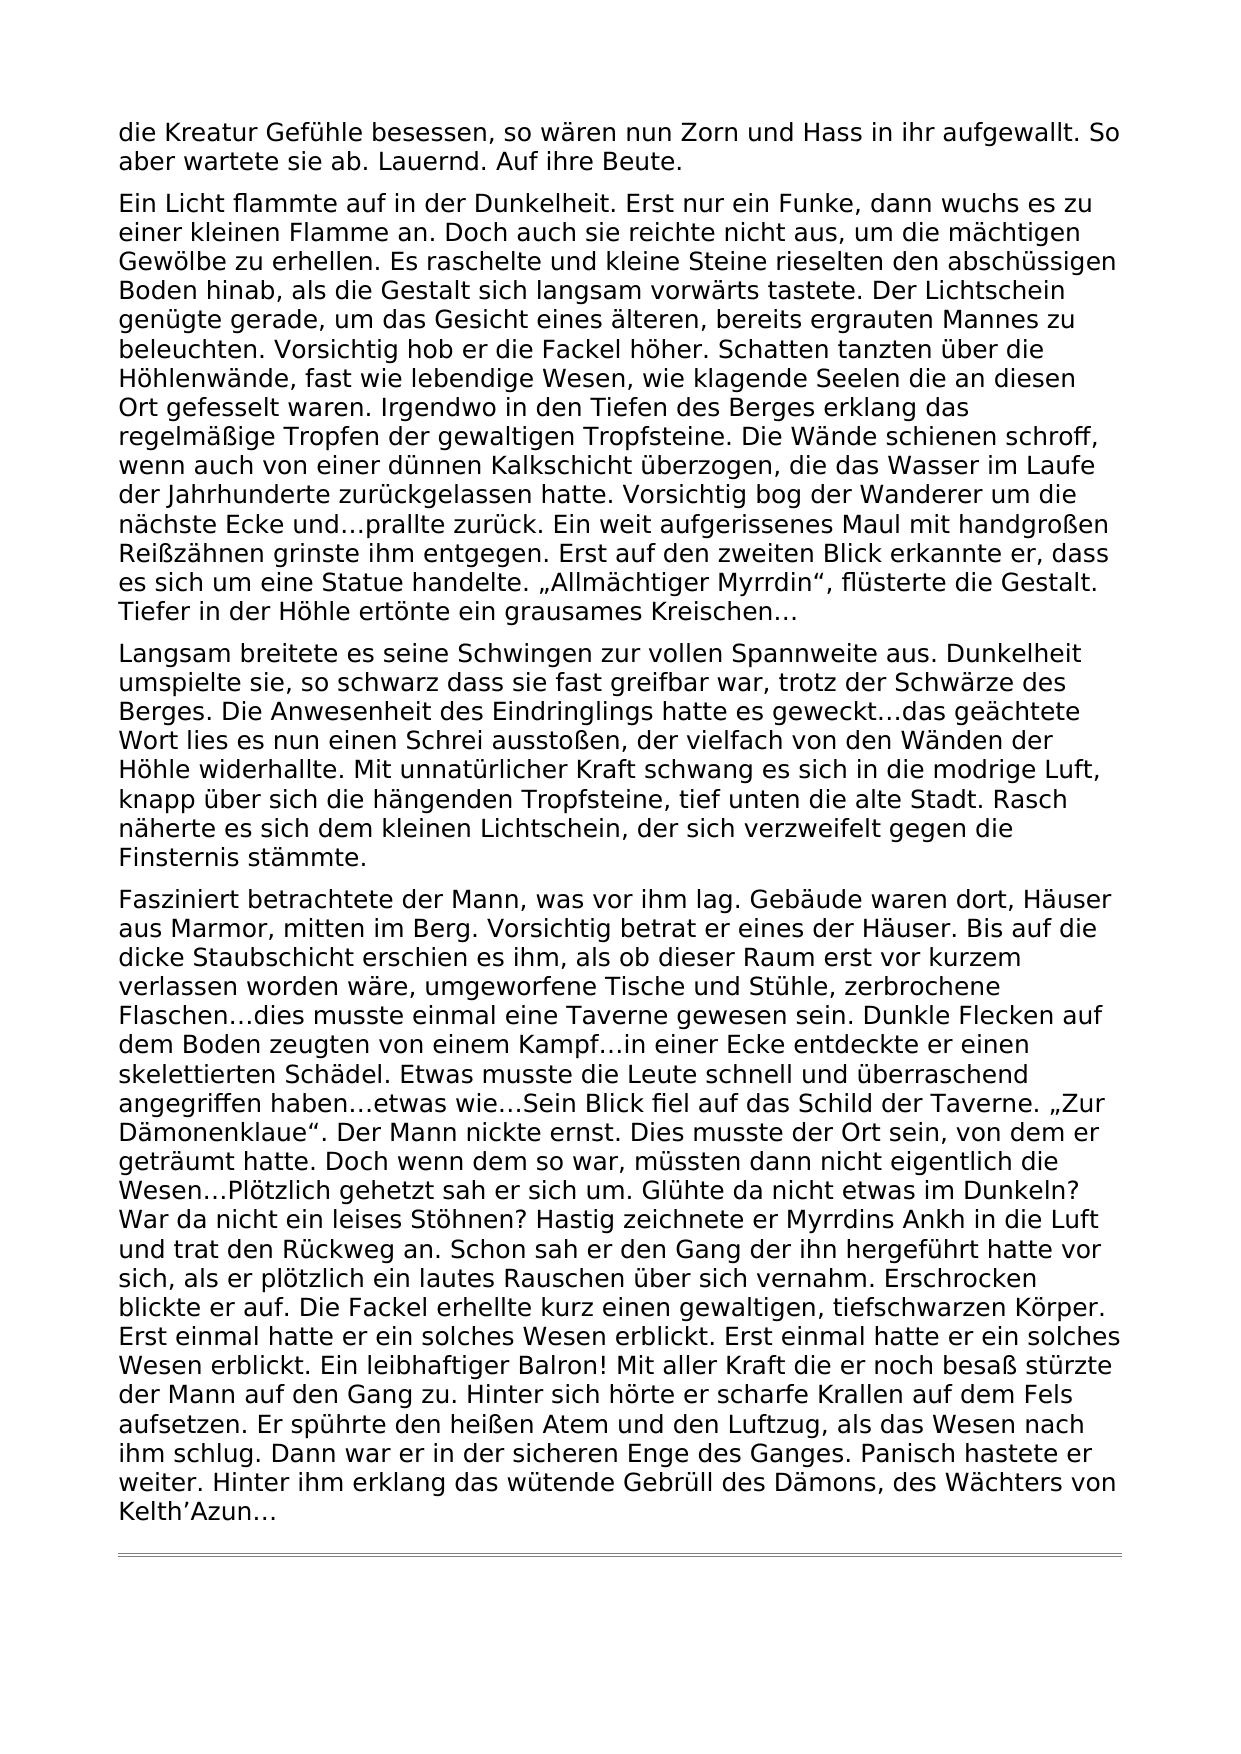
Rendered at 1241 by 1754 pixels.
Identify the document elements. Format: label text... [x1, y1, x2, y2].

text die Kreatur Gefühle besessen, so wären nun Zorn und Hass in ihr aufgewallt. So aber wartete sie ab. Lauernd. Auf ihre Beute. [118, 118, 1122, 176]
text Ein Licht flammte auf in der Dunkelheit. Erst nur ein Funke, dann wuchs es zu einer kleinen Flamme an. Doch auch sie reichte nicht aus, um die mächtigen Gewölbe zu erhellen. Es raschelte und kleine Steine rieselten den abschüssigen Boden hinab, als die Gestalt sich langsam vorwärts tastete. Der Lichtschein genügte gerade, um das Gesicht eines älteren, bereits ergrauten Mannes zu beleuchten. Vorsichtig hob er die Fackel höher. Schatten tanzten über die Höhlenwände, fast wie lebendige Wesen, wie klagende Seelen die an diesen Ort gefesselt waren. Irgendwo in den Tiefen des Berges erklang das regelmäßige Tropfen der gewaltigen Tropfsteine. Die Wände schienen schroff, wenn auch von einer dünnen Kalkschicht überzogen, die das Wasser im Laufe der Jahrhunderte zurückgelassen hatte. Vorsichtig bog der Wanderer um die nächste Ecke und…prallte zurück. Ein weit aufgerissenes Maul mit handgroßen Reißzähnen grinste ihm entgegen. Erst auf den zweiten Blick erkannte er, dass es sich um eine Statue handelte. „Allmächtiger Myrrdin“, flüsterte die Gestalt. Tiefer in der Höhle ertönte ein grausames Kreischen… [118, 189, 1122, 626]
text Langsam breitete es seine Schwingen zur vollen Spannweite aus. Dunkelheit umspielte sie, so schwarz dass sie fast greifbar war, trotz der Schwärze des Berges. Die Anwesenheit des Eindringlings hatte es geweckt…das geächtete Wort lies es nun einen Schrei ausstoßen, der vielfach von den Wänden der Höhle widerhallte. Mit unnatürlicher Kraft schwang es sich in die modrige Luft, knapp über sich die hängenden Tropfsteine, tief unten die alte Stadt. Rasch näherte es sich dem kleinen Lichtschein, der sich verzweifelt gegen die Finsternis stämmte. [118, 639, 1122, 872]
text Fasziniert betrachtete der Mann, was vor ihm lag. Gebäude waren dort, Häuser aus Marmor, mitten im Berg. Vorsichtig betrat er eines der Häuser. Bis auf die dicke Staubschicht erschien es ihm, als ob dieser Raum erst vor kurzem verlassen worden wäre, umgeworfene Tische und Stühle, zerbrochene Flaschen…dies musste einmal eine Taverne gewesen sein. Dunkle Flecken auf dem Boden zeugten von einem Kampf…in einer Ecke entdeckte er einen skelettierten Schädel. Etwas musste die Leute schnell und überraschend angegriffen haben…etwas wie…Sein Blick fiel auf das Schild der Taverne. „Zur Dämonenklaue“. Der Mann nickte ernst. Dies musste der Ort sein, von dem er geträumt hatte. Doch wenn dem so war, müssten dann nicht eigentlich die Wesen…Plötzlich gehetzt sah er sich um. Glühte da nicht etwas im Dunkeln? War da nicht ein leises Stöhnen? Hastig zeichnete er Myrrdins Ankh in die Luft und trat den Rückweg an. Schon sah er den Gang der ihn hergeführt hatte vor sich, als er plötzlich ein lautes Rauschen über sich vernahm. Erschrocken blickte er auf. Die Fackel erhellte kurz einen gewaltigen, tiefschwarzen Körper. Erst einmal hatte er ein solches Wesen erblickt. Erst einmal hatte er ein solches Wesen erblickt. Ein leibhaftiger Balron! Mit aller Kraft die er noch besaß stürzte der Mann auf den Gang zu. Hinter sich hörte er scharfe Krallen auf dem Fels aufsetzen. Er spührte den heißen Atem und den Luftzug, als das Wesen nach ihm schlug. Dann war er in der sicheren Enge des Ganges. Panisch hastete er weiter. Hinter ihm erklang das wütende Gebrüll des Dämons, des Wächters von Kelth’Azun… [118, 885, 1122, 1526]
